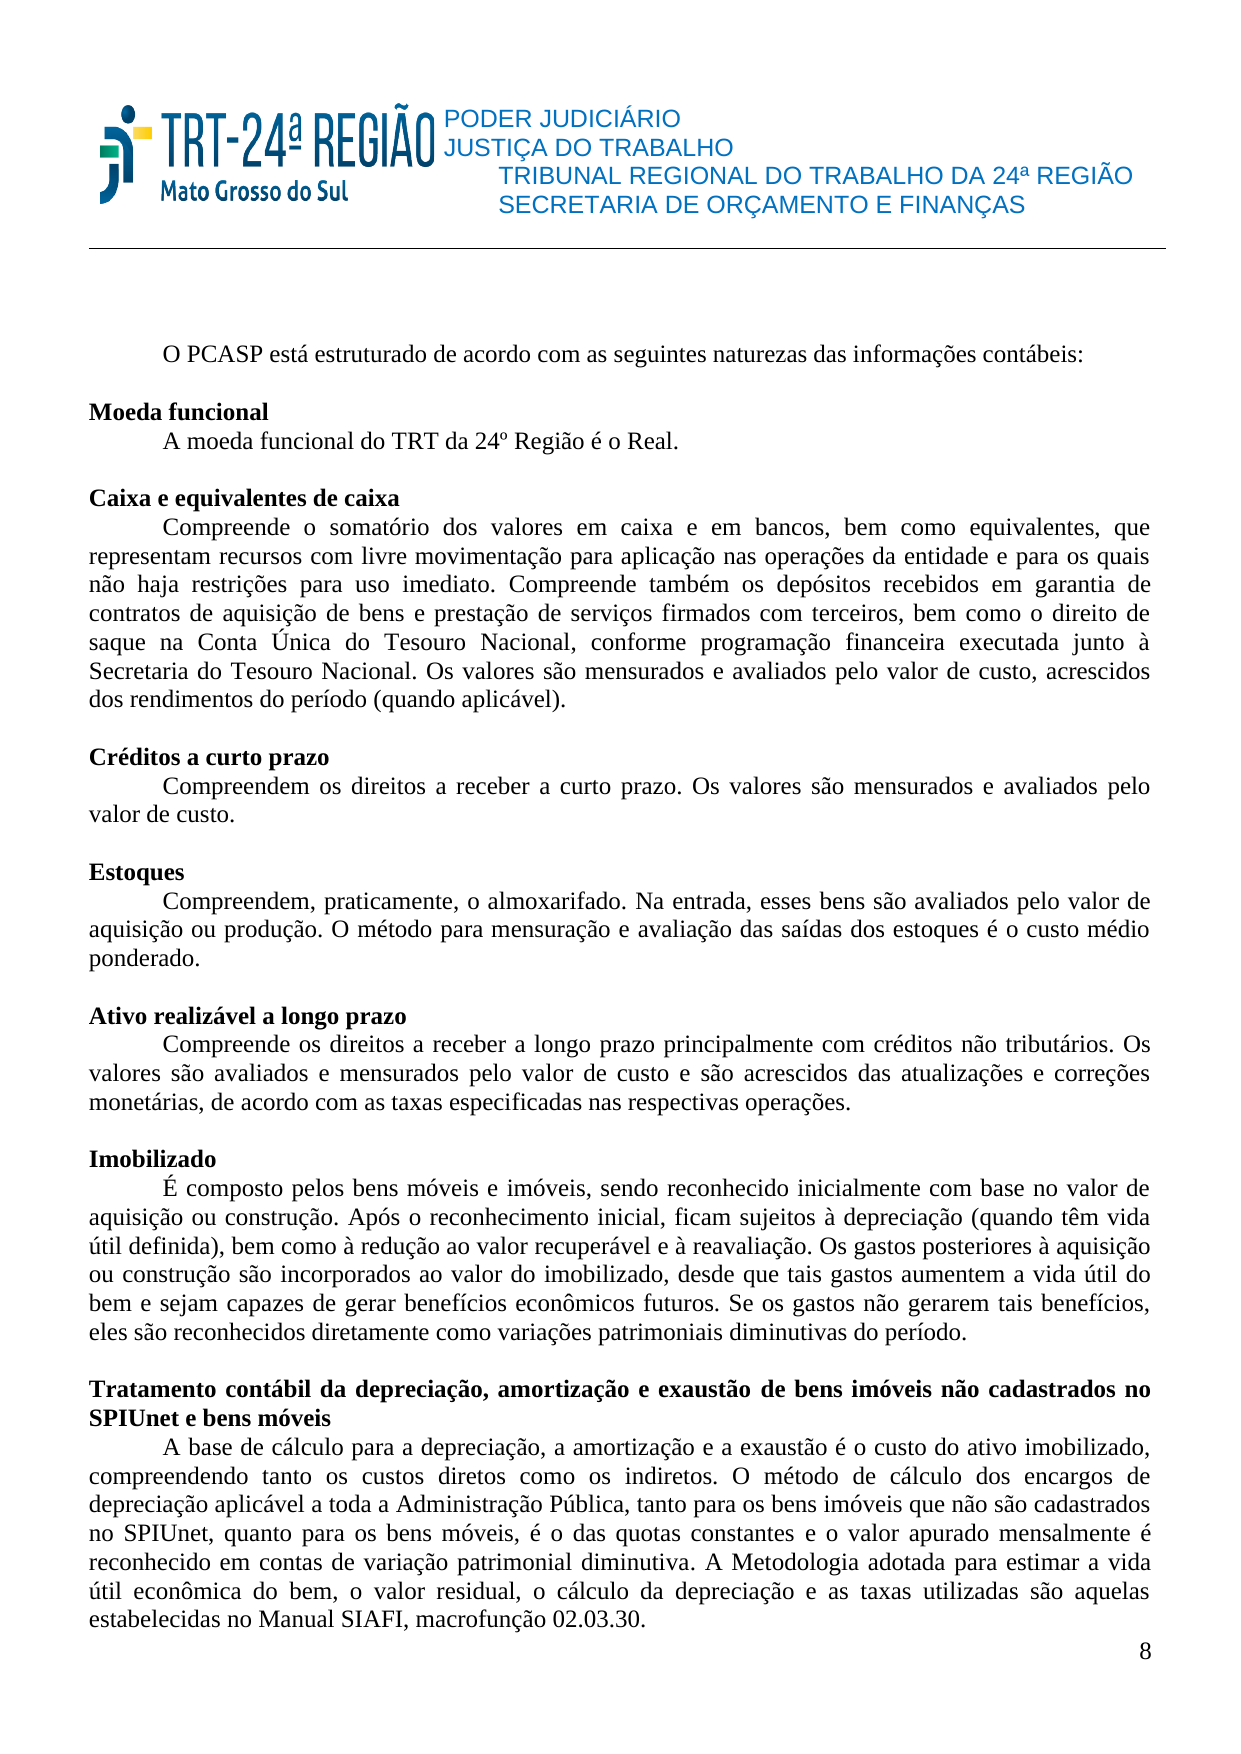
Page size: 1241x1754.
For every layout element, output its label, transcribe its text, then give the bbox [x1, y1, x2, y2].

text O PCASP está estruturado de acordo com as seguintes naturezas das informações contábeis: [89, 339, 1152, 368]
text A base de cálculo para a depreciação, a amortização e a exaustão é o custo do ativo imobilizado, compreendendo tanto os custos diretos como os indiretos. O método de cálculo dos encargos de depreciação aplicável a toda a Administração Pública, tanto para os bens imóveis que não são cadastrados no SPIUnet, quanto para os bens móveis, é o das quotas constantes e o valor apurado mensalmente é reconhecido em contas de variação patrimonial diminutiva. A Metodologia adotada para estimar a vida útil econômica do bem, o valor residual, o cálculo da depreciação e as taxas utilizadas são aquelas estabelecidas no Manual SIAFI, macrofunção 02.03.30. [89, 1432, 1152, 1633]
text É composto pelos bens móveis e imóveis, sendo reconhecido inicialmente com base no valor de aquisição ou construção. Após o reconhecimento inicial, ficam sujeitos à depreciação (quando têm vida útil definida), bem como à redução ao valor recuperável e à reavaliação. Os gastos posteriores à aquisição ou construção são incorporados ao valor do imobilizado, desde que tais gastos aumentem a vida útil do bem e sejam capazes de gerar benefícios econômicos futuros. Se os gastos não gerarem tais benefícios, eles são reconhecidos diretamente como variações patrimoniais diminutivas do período. [89, 1173, 1152, 1346]
text Caixa e equivalentes de caixa [89, 483, 1152, 512]
text Compreendem os direitos a receber a curto prazo. Os valores são mensurados e avaliados pelo valor de custo. [89, 771, 1152, 828]
text Créditos a curto prazo [89, 742, 1152, 771]
text Tratamento contábil da depreciação, amortização e exaustão de bens imóveis não cadastrados no SPIUnet e bens móveis [89, 1374, 1152, 1432]
text Ativo realizável a longo prazo [89, 1001, 1152, 1029]
text Imobilizado [89, 1144, 1152, 1173]
text Estoques [89, 857, 1152, 886]
text Compreendem, praticamente, o almoxarifado. Na entrada, esses bens são avaliados pelo valor de aquisição ou produção. O método para mensuração e avaliação das saídas dos estoques é o custo médio ponderado. [89, 886, 1152, 972]
text Compreende o somatório dos valores em caixa e em bancos, bem como equivalentes, que representam recursos com livre movimentação para aplicação nas operações da entidade e para os quais não haja restrições para uso imediato. Compreende também os depósitos recebidos em garantia de contratos de aquisição de bens e prestação de serviços firmados com terceiros, bem como o direito de saque na Conta Única do Tesouro Nacional, conforme programação financeira executada junto à Secretaria do Tesouro Nacional. Os valores são mensurados e avaliados pelo valor de custo, acrescidos dos rendimentos do período (quando aplicável). [89, 512, 1152, 713]
text Compreende os direitos a receber a longo prazo principalmente com créditos não tributários. Os valores são avaliados e mensurados pelo valor de custo e são acrescidos das atualizações e correções monetárias, de acordo com as taxas especificadas nas respectivas operações. [89, 1029, 1152, 1116]
text A moeda funcional do TRT da 24º Região é o Real. [89, 426, 1152, 454]
text Moeda funcional [89, 397, 1152, 426]
